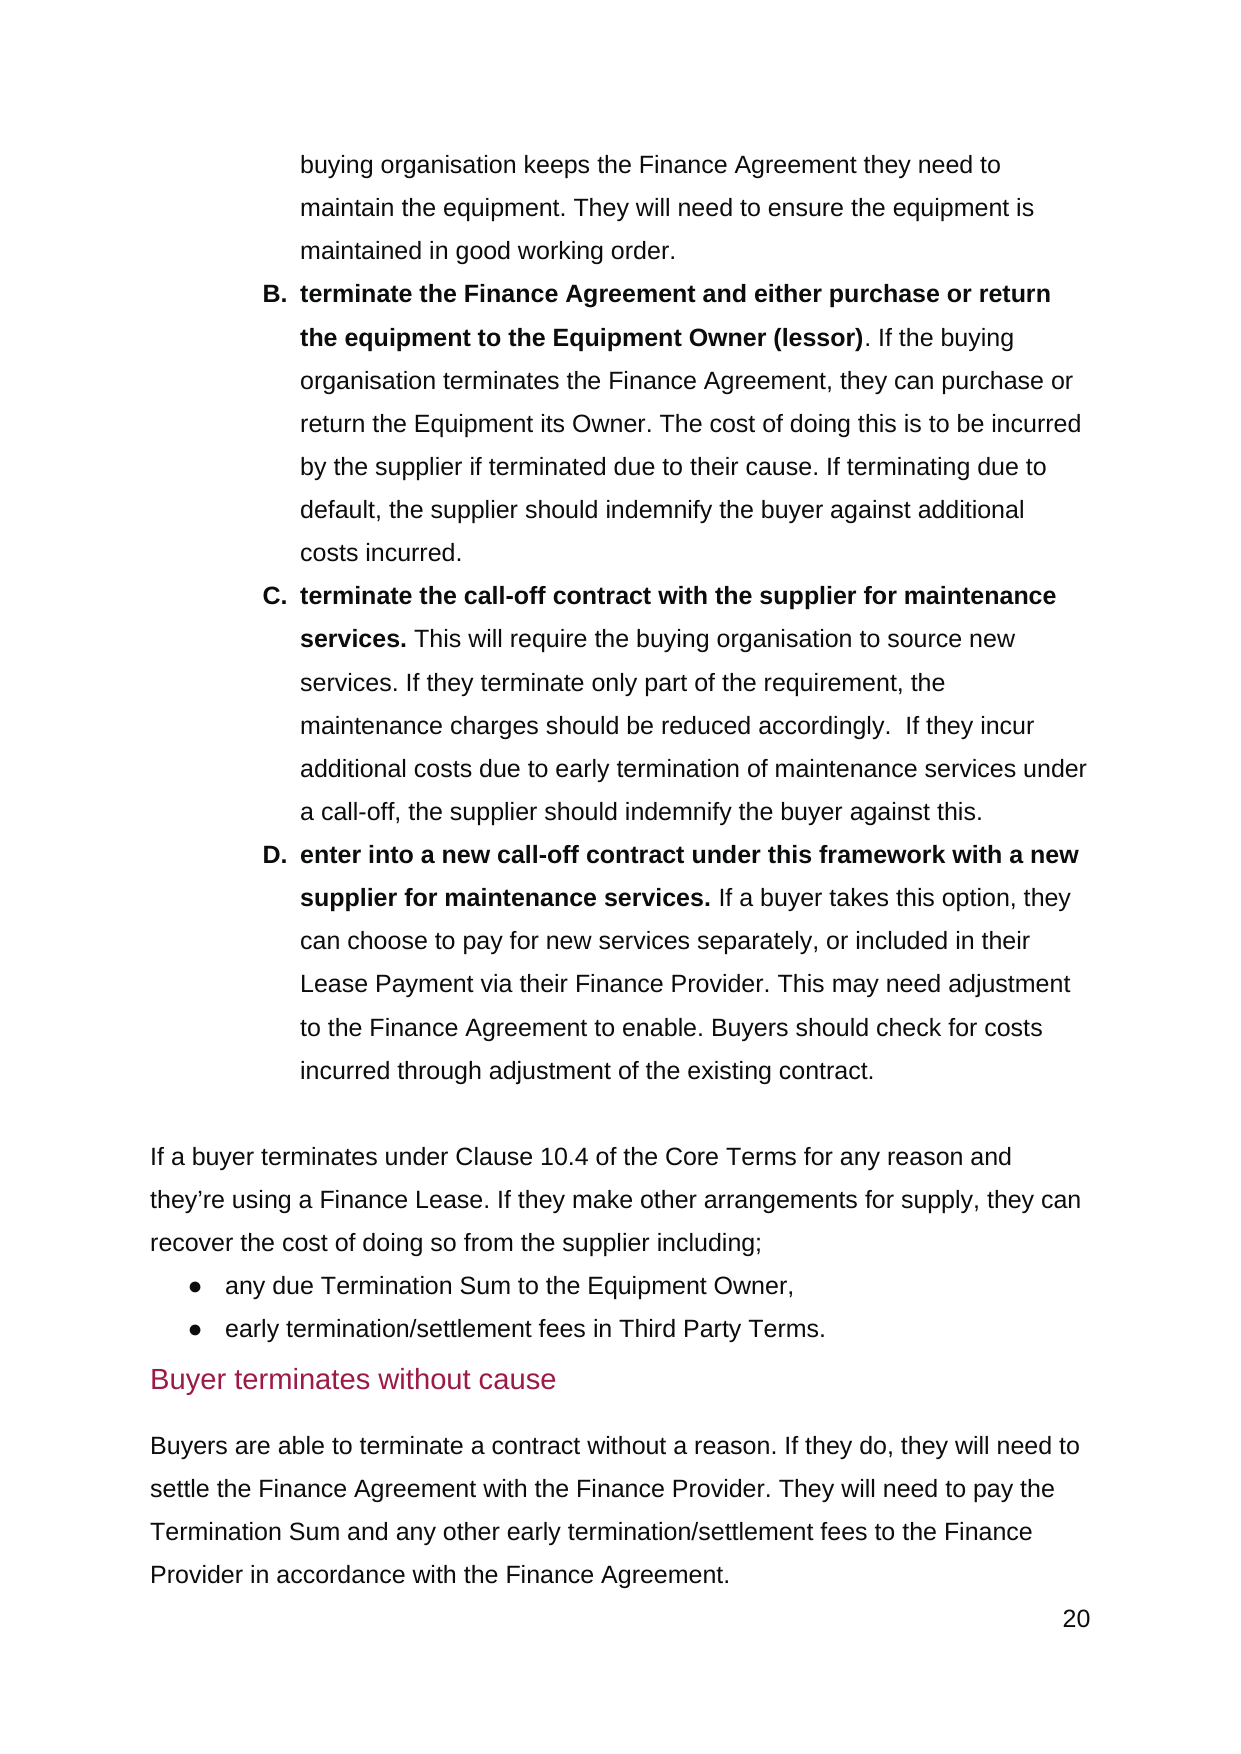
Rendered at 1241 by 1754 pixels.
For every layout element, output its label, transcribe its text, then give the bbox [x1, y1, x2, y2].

list enter into a new call-off contract under this framework with a new supplier for maintenance services. If a buyer takes this option, they can choose to pay for new services separately, or included in their Lease Payment via their Finance Provider. This may need adjustment to the Finance Agreement to enable. Buyers should check for costs incurred through adjustment of the existing contract. [262, 840, 1090, 1084]
text If a buyer terminates under Clause 10.4 of the Core Terms for any reason and they’re using a Finance Lease. If they make other arrangements for supply, they can recover the cost of doing so from the supplier including; [150, 1142, 1090, 1257]
text Buyers are able to terminate a contract without a reason. If they do, they will need to settle the Finance Agreement with the Finance Provider. They will need to pay the Termination Sum and any other early termination/settlement fees to the Finance Provider in accordance with the Finance Agreement. [150, 1431, 1090, 1589]
subtitle Buyer terminates without cause [150, 1362, 1090, 1395]
list buying organisation keeps the Finance Agreement they need to maintain the equipment. They will need to ensure the equipment is maintained in good working order. [262, 150, 1090, 265]
list early termination/settlement fees in Third Party Terms. [187, 1314, 1090, 1343]
list terminate the Finance Agreement and either purchase or return the equipment to the Equipment Owner (lessor). If the buying organisation terminates the Finance Agreement, they can purchase or return the Equipment its Owner. The cost of doing this is to be incurred by the supplier if terminated due to their cause. If terminating due to default, the supplier should indemnify the buyer against additional costs incurred. [262, 279, 1090, 567]
list terminate the call-off contract with the supplier for maintenance services. This will require the buying organisation to source new services. If they terminate only part of the requirement, the maintenance charges should be reduced accordingly. If they incur additional costs due to early termination of maintenance services under a call-off, the supplier should indemnify the buyer against this. [262, 581, 1090, 826]
list any due Termination Sum to the Equipment Owner, [187, 1271, 1090, 1300]
